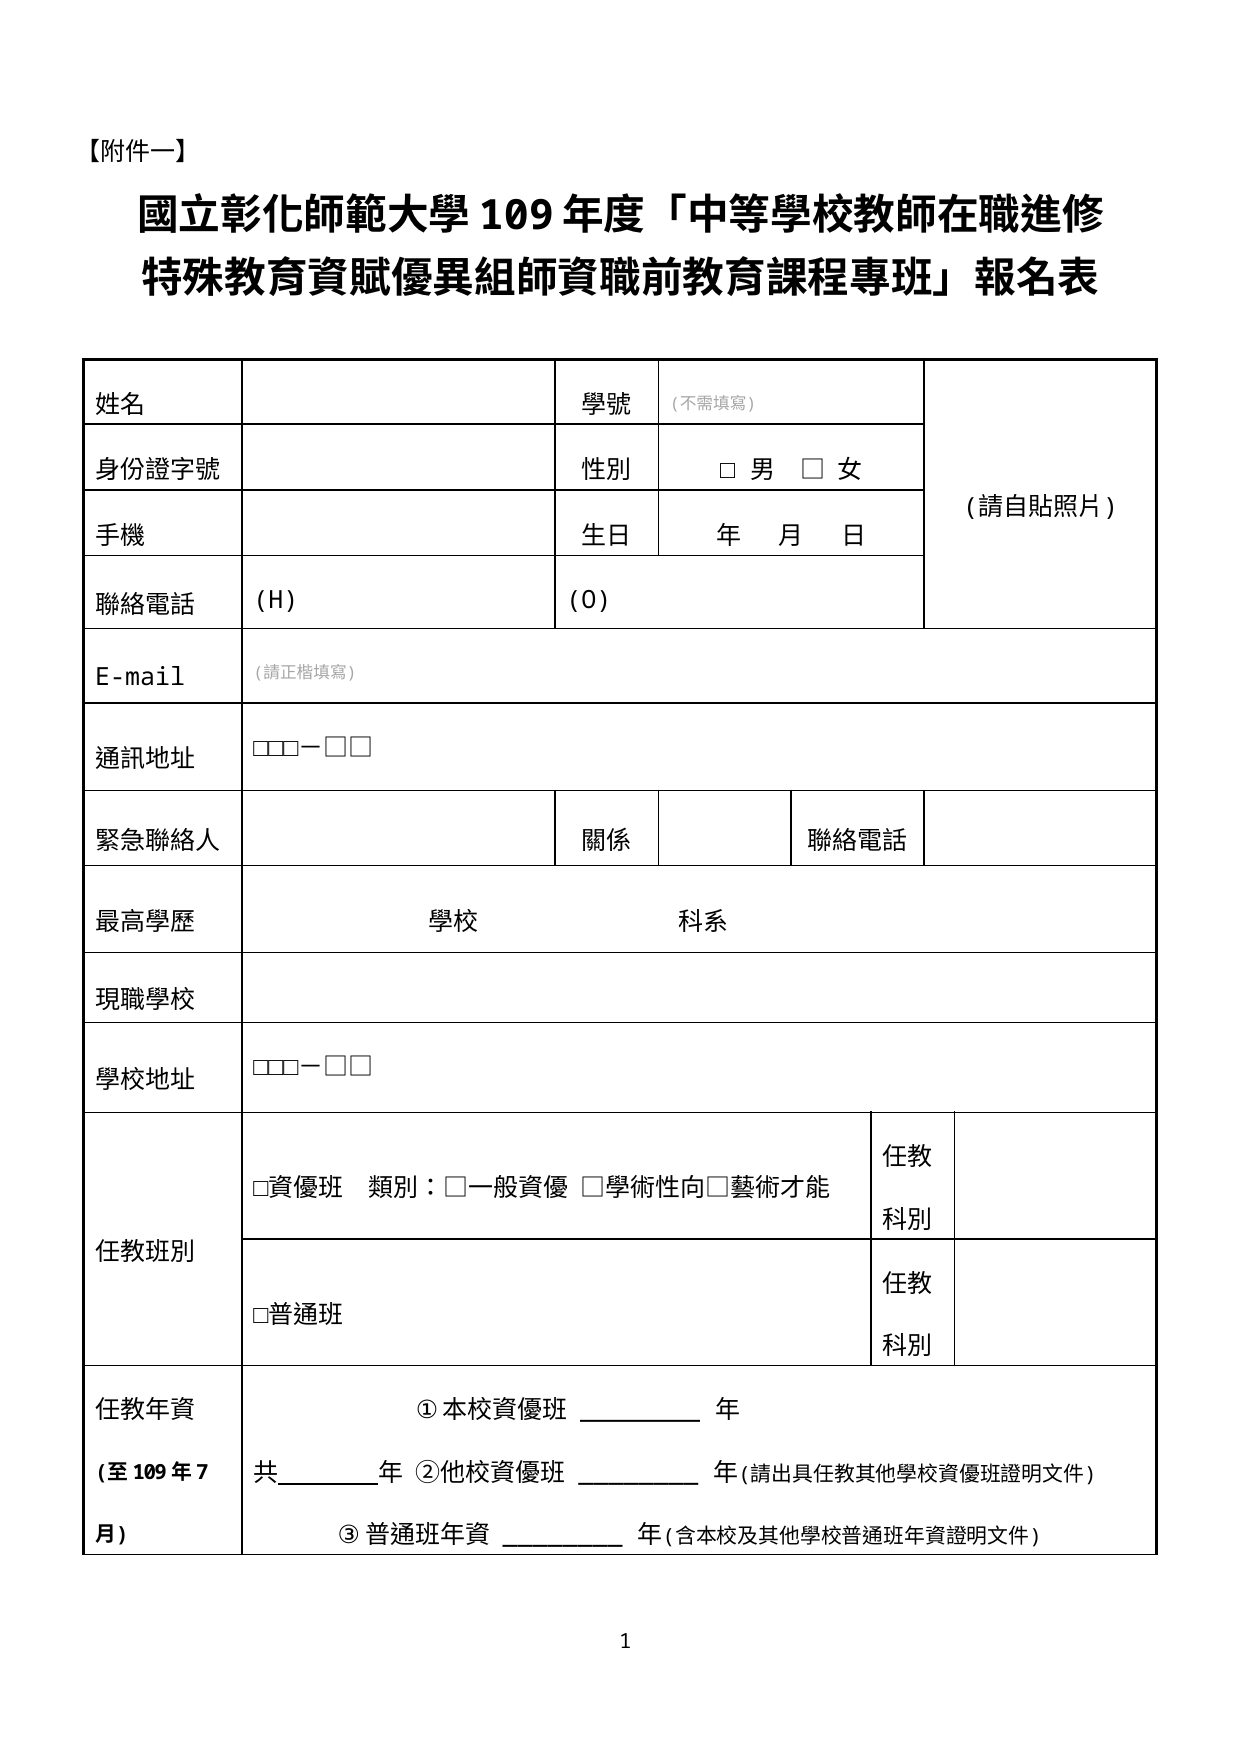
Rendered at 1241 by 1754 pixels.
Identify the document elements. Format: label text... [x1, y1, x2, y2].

table_header 姓名 [85, 361, 241, 423]
table_cell 年 月 日 [659, 491, 923, 554]
table_cell (H) [243, 556, 554, 628]
table_cell [243, 425, 554, 489]
table_cell [925, 791, 1155, 864]
table_header (不需填寫) [659, 361, 923, 423]
table_cell 任教班別 [85, 1113, 241, 1364]
table_cell E-mail [85, 629, 241, 702]
table_cell [955, 1113, 1155, 1238]
table_cell 學校 科系 [243, 866, 1155, 951]
table_cell [243, 791, 554, 864]
table_cell 本校資優班 ________ 年 共 年 ②他校資優班 ________ 年(請出具任教其他學校資優班證明文件) ③普通班年資 ________ 年(含本校及其他學校普通班年資證明文件) [243, 1366, 1155, 1554]
table_cell 任教科別 [872, 1240, 954, 1364]
table_cell 性別 [556, 425, 658, 489]
table_cell 聯絡電話 [792, 791, 923, 864]
table_cell □資優班 類別：□一般資優 □學術性向□藝術才能 [243, 1113, 870, 1238]
table_cell 現職學校 [85, 953, 241, 1022]
table_cell (O) [556, 556, 923, 628]
text 【附件一】 [75, 108, 1165, 170]
table_cell □□□－□□ [243, 1023, 1155, 1111]
table_cell [243, 491, 554, 554]
table_cell [659, 791, 790, 864]
table_cell 最高學歷 [85, 866, 241, 951]
table_cell 手機 [85, 491, 241, 554]
table_cell [955, 1240, 1155, 1364]
table_cell □ 男 □ 女 [659, 425, 923, 489]
table_header (請自貼照片) [925, 361, 1155, 628]
table_cell 身份證字號 [85, 425, 241, 489]
table_cell [243, 953, 1155, 1022]
table_cell 通訊地址 [85, 704, 241, 789]
table_cell 緊急聯絡人 [85, 791, 241, 864]
table_cell 生日 [556, 491, 658, 554]
table_cell □普通班 [243, 1240, 870, 1364]
text 國立彰化師範大學109年度「中等學校教師在職進修 特殊教育資賦優異組師資職前教育課程專班」報名表 [75, 170, 1165, 295]
table_cell 關係 [556, 791, 658, 864]
table_cell 任教年資 (至109年7月) [85, 1366, 241, 1554]
table_cell 學校地址 [85, 1023, 241, 1111]
table_header [243, 361, 554, 423]
table_cell (請正楷填寫) [243, 629, 1155, 702]
table_cell □□□－□□ [243, 704, 1155, 789]
table_header 學號 [556, 361, 658, 423]
table_cell 聯絡電話 [85, 556, 241, 628]
table_cell 任教科別 [872, 1113, 954, 1238]
